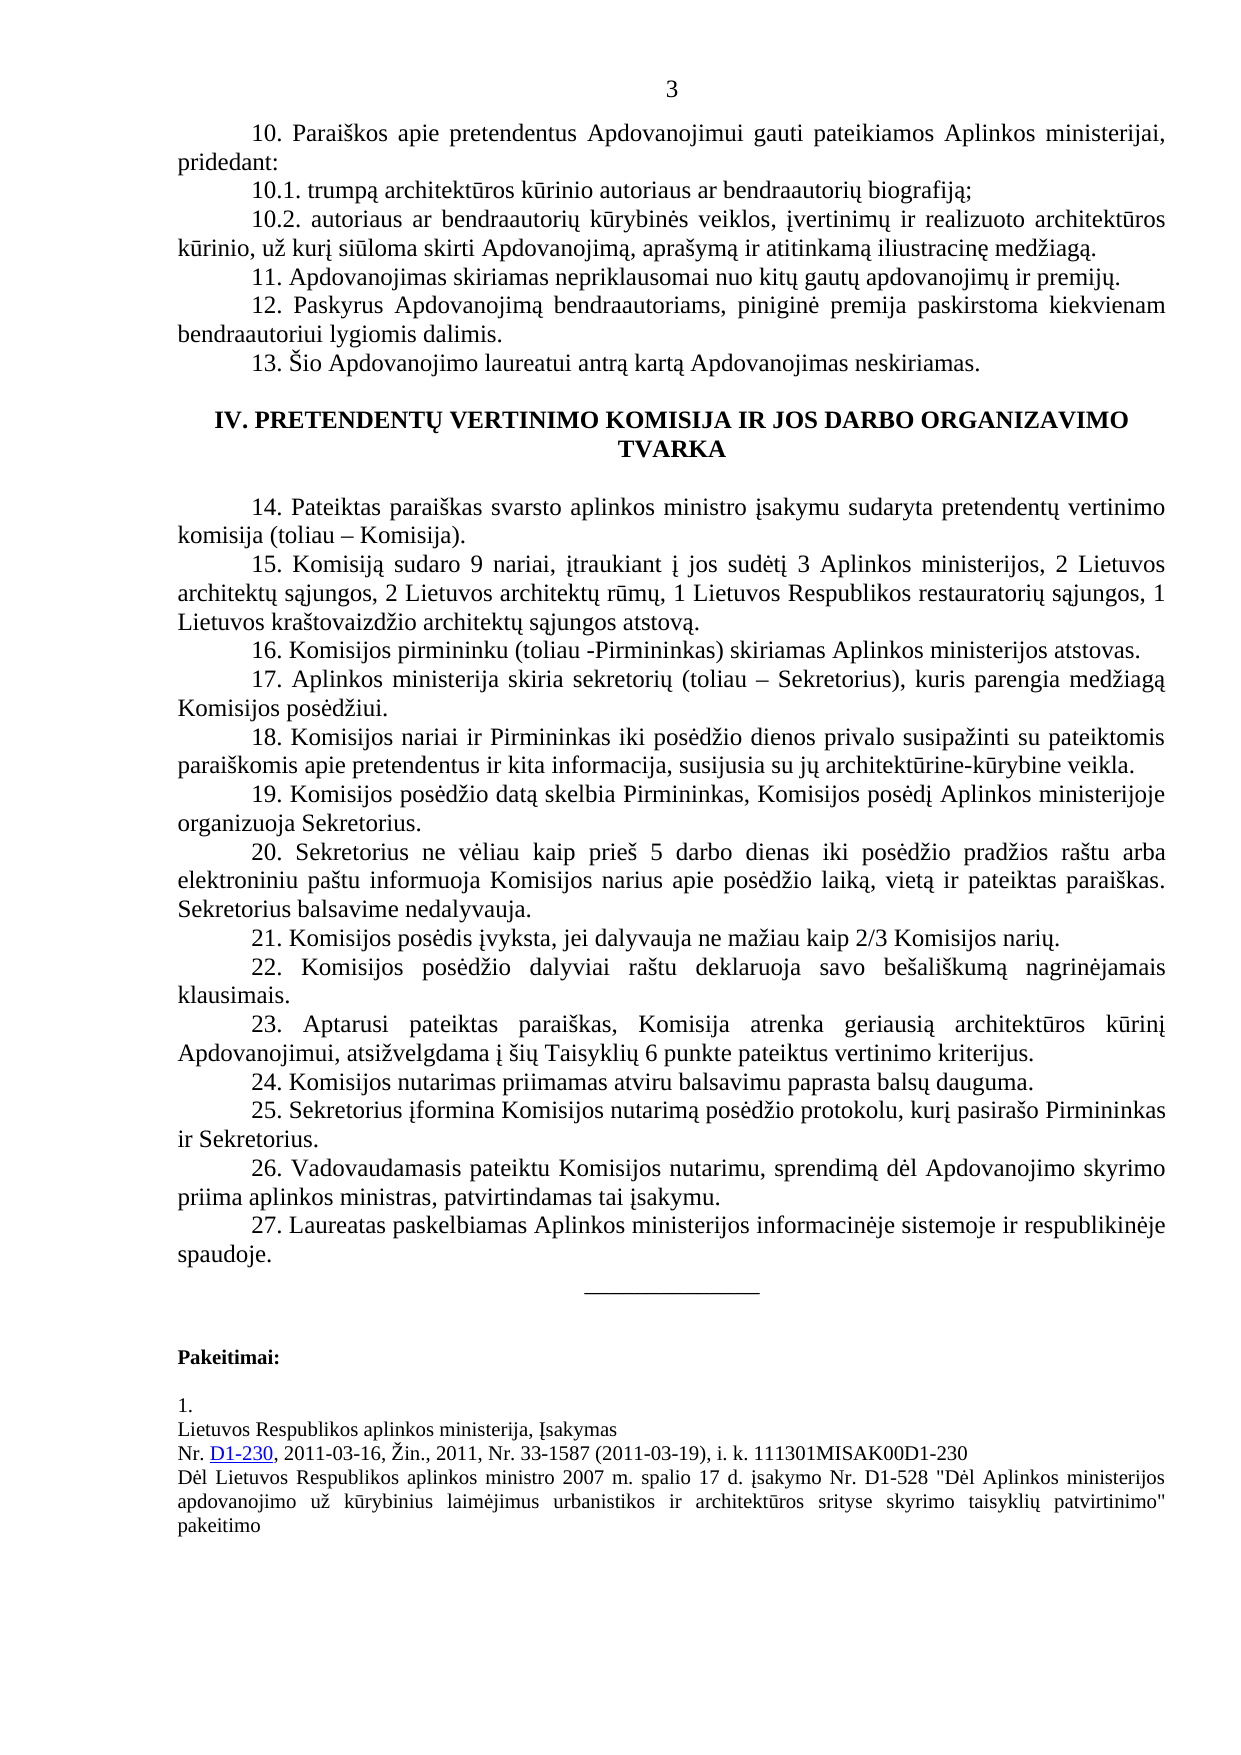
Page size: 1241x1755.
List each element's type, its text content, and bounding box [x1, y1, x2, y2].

text 19. Komisijos posėdžio datą skelbia Pirmininkas, Komisijos posėdį Aplinkos ministerijoje organizuoja Sekretorius. [177, 779, 1166, 837]
text Pakeitimai: [177, 1345, 1166, 1369]
text 22. Komisijos posėdžio dalyviai raštu deklaruoja savo bešališkumą nagrinėjamais klausimais. [177, 952, 1166, 1009]
text 10.1. trumpą architektūros kūrinio autoriaus ar bendraautorių biografiją; [177, 176, 1166, 204]
text 24. Komisijos nutarimas priimamas atviru balsavimu paprasta balsų dauguma. [177, 1067, 1166, 1096]
text 1. [177, 1393, 1166, 1417]
text 17. Aplinkos ministerija skiria sekretorių (toliau – Sekretorius), kuris parengia medžiagą Komisijos posėdžiui. [177, 664, 1166, 722]
text 10.2. autoriaus ar bendraautorių kūrybinės veiklos, įvertinimų ir realizuoto architektūros kūrinio, už kurį siūloma skirti Apdovanojimą, aprašymą ir atitinkamą iliustracinę medžiagą. [177, 204, 1166, 262]
text Lietuvos Respublikos aplinkos ministerija, Įsakymas [177, 1417, 1166, 1441]
text 14. Pateiktas paraiškas svarsto aplinkos ministro įsakymu sudaryta pretendentų vertinimo komisija (toliau – Komisija). [177, 492, 1166, 549]
text 21. Komisijos posėdis įvyksta, jei dalyvauja ne mažiau kaip 2/3 Komisijos narių. [177, 923, 1166, 952]
text 25. Sekretorius įformina Komisijos nutarimą posėdžio protokolu, kurį pasirašo Pirmininkas ir Sekretorius. [177, 1096, 1166, 1153]
text 11. Apdovanojimas skiriamas nepriklausomai nuo kitų gautų apdovanojimų ir premijų. [177, 262, 1166, 291]
text IV. PRETENDENTŲ VERTINIMO KOMISIJA IR JOS DARBO ORGANIZAVIMO TVARKA [177, 406, 1166, 463]
text 15. Komisiją sudaro 9 nariai, įtraukiant į jos sudėtį 3 Aplinkos ministerijos, 2 Lietuvos architektų sąjungos, 2 Lietuvos architektų rūmų, 1 Lietuvos Respublikos restauratorių sąjungos, 1 Lietuvos kraštovaizdžio architektų sąjungos atstovą. [177, 549, 1166, 636]
text 20. Sekretorius ne vėliau kaip prieš 5 darbo dienas iki posėdžio pradžios raštu arba elektroniniu paštu informuoja Komisijos narius apie posėdžio laiką, vietą ir pateiktas paraiškas. Sekretorius balsavime nedalyvauja. [177, 837, 1166, 923]
text Nr. D1-230, 2011-03-16, Žin., 2011, Nr. 33-1587 (2011-03-19), i. k. 111301MISAK00D1-230 [177, 1441, 1166, 1465]
text 23. Aptarusi pateiktas paraiškas, Komisija atrenka geriausią architektūros kūrinį Apdovanojimui, atsižvelgdama į šių Taisyklių 6 punkte pateiktus vertinimo kriterijus. [177, 1009, 1166, 1067]
text ______________ [177, 1268, 1166, 1297]
text Dėl Lietuvos Respublikos aplinkos ministro 2007 m. spalio 17 d. įsakymo Nr. D1-528 "Dėl Aplinkos ministerijos apdovanojimo už kūrybinius laimėjimus urbanistikos ir architektūros srityse skyrimo taisyklių patvirtinimo" pakeitimo [177, 1465, 1166, 1537]
text 12. Paskyrus Apdovanojimą bendraautoriams, piniginė premija paskirstoma kiekvienam bendraautoriui lygiomis dalimis. [177, 291, 1166, 348]
text 10. Paraiškos apie pretendentus Apdovanojimui gauti pateikiamos Aplinkos ministerijai, pridedant: [177, 118, 1166, 176]
text 26. Vadovaudamasis pateiktu Komisijos nutarimu, sprendimą dėl Apdovanojimo skyrimo priima aplinkos ministras, patvirtindamas tai įsakymu. [177, 1153, 1166, 1211]
text 18. Komisijos nariai ir Pirmininkas iki posėdžio dienos privalo susipažinti su pateiktomis paraiškomis apie pretendentus ir kita informacija, susijusia su jų architektūrine-kūrybine veikla. [177, 722, 1166, 779]
text 13. Šio Apdovanojimo laureatui antrą kartą Apdovanojimas neskiriamas. [177, 348, 1166, 377]
text 27. Laureatas paskelbiamas Aplinkos ministerijos informacinėje sistemoje ir respublikinėje spaudoje. [177, 1211, 1166, 1268]
text 16. Komisijos pirmininku (toliau -Pirmininkas) skiriamas Aplinkos ministerijos atstovas. [177, 636, 1166, 664]
